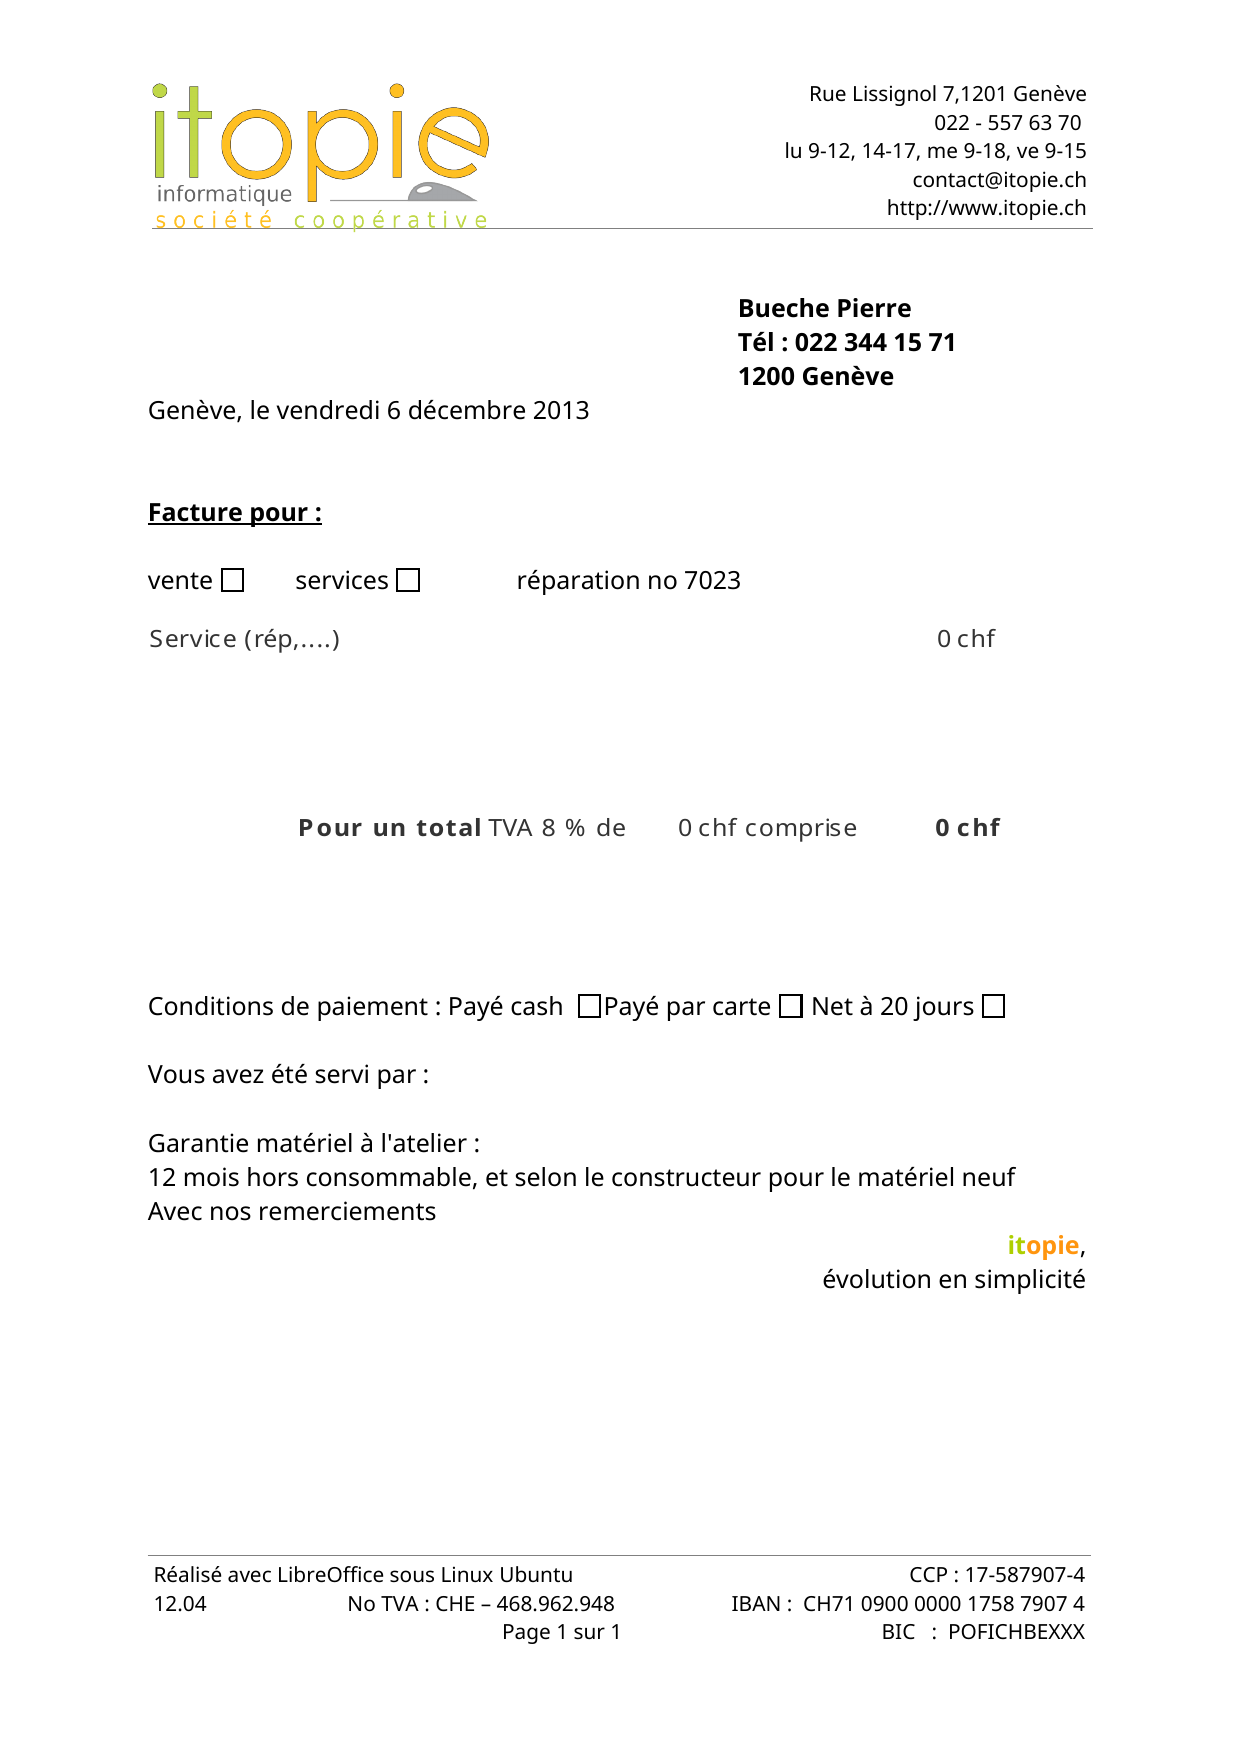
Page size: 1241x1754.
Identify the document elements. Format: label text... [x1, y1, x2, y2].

text Vous avez été servi par : [148, 1057, 1093, 1091]
text Garantie matériel à l'atelier : [148, 1125, 1093, 1159]
text Conditions de paiement : Payé cash Payé par carte Net à 20 jours [148, 989, 1093, 1023]
text Facture pour : [148, 495, 1093, 529]
picture [138, 72, 500, 244]
text Avec nos remerciements [148, 1193, 1093, 1227]
text 1200 Genève [148, 358, 1093, 392]
text itopie, [148, 1227, 1093, 1262]
text évolution en simplicité [148, 1262, 1093, 1296]
text Tél : 022 344 15 71 [148, 324, 1093, 358]
text 12 mois hors consommable, et selon le constructeur pour le matériel neuf [148, 1159, 1093, 1193]
text vente services réparation no 7023 [148, 563, 1093, 597]
text Genève, le vendredi 6 décembre 2013 [148, 392, 1093, 427]
text Bueche Pierre [148, 290, 1093, 324]
